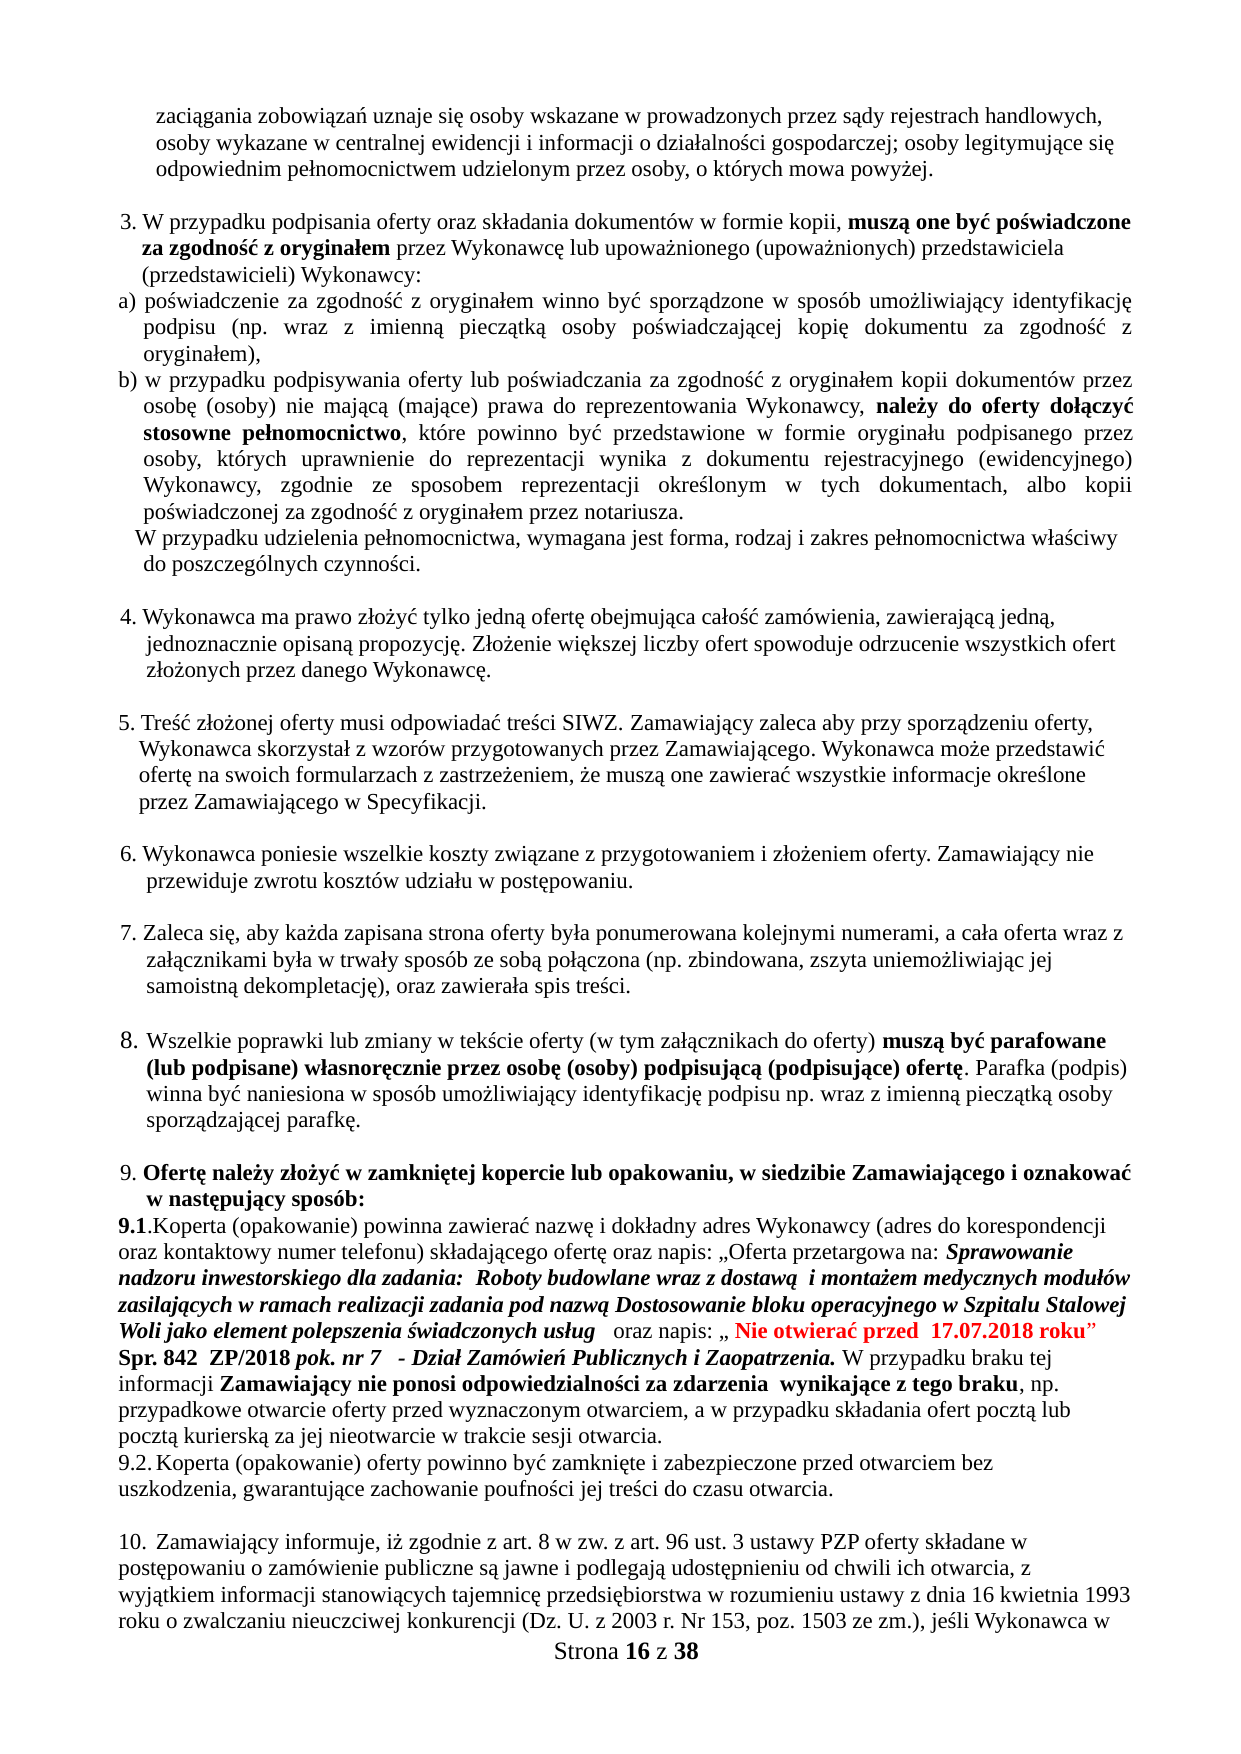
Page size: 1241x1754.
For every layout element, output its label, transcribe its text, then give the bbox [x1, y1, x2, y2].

text uszkodzenia, gwarantujące zachowanie poufności jej treści do czasu otwarcia. [118, 1475, 1134, 1502]
list Zamawiający informuje, iż zgodnie z art. 8 w zw. z art. 96 ust. 3 ustawy PZP oferty składane w [118, 1528, 1134, 1554]
list Wszelkie poprawki lub zmiany w tekście oferty (w tym załącznikach do oferty) muszą być parafowane (lub podpisane) własnoręcznie przez osobę (osoby) podpisującą (podpisujące) ofertę. Parafka (podpis) winna być naniesiona w sposób umożliwiający identyfikację podpisu np. wraz z imienną pieczątką osoby sporządzającej parafkę. [120, 1025, 1134, 1133]
text a) poświadczenie za zgodność z oryginałem winno być sporządzone w sposób umożliwiający identyfikację podpisu (np. wraz z imienną pieczątką osoby poświadczającej kopię dokumentu za zgodność z oryginałem), [118, 287, 1134, 366]
text W przypadku udzielenia pełnomocnictwa, wymagana jest forma, rodzaj i zakres pełnomocnictwa właściwy do poszczególnych czynności. [118, 524, 1134, 577]
text 5. Treść złożonej oferty musi odpowiadać treści SIWZ. Zamawiający zaleca aby przy sporządzeniu oferty, Wykonawca skorzystał z wzorów przygotowanych przez Zamawiającego. Wykonawca może przedstawić ofertę na swoich formularzach z zastrzeżeniem, że muszą one zawierać wszystkie informacje określone przez Zamawiającego w Specyfikacji. [118, 709, 1134, 814]
text 7. Zaleca się, aby każda zapisana strona oferty była ponumerowana kolejnymi numerami, a cała oferta wraz z załącznikami była w trwały sposób ze sobą połączona (np. zbindowana, zszyta uniemożliwiając jej samoistną dekompletację), oraz zawierała spis treści. [120, 919, 1134, 998]
text 9. Ofertę należy złożyć w zamkniętej kopercie lub opakowaniu, w siedzibie Zamawiającego i oznakować w następujący sposób: [120, 1159, 1134, 1212]
text postępowaniu o zamówienie publiczne są jawne i podlegają udostępnieniu od chwili ich otwarcia, z wyjątkiem informacji stanowiących tajemnicę przedsiębiorstwa w rozumieniu ustawy z dnia 16 kwietnia 1993 roku o zwalczaniu nieuczciwej konkurencji (Dz. U. z 2003 r. Nr 153, poz. 1503 ze zm.), jeśli Wykonawca w [118, 1554, 1134, 1633]
text 6. Wykonawca poniesie wszelkie koszty związane z przygotowaniem i złożeniem oferty. Zamawiający nie przewiduje zwrotu kosztów udziału w postępowaniu. [120, 840, 1134, 893]
list Koperta (opakowanie) oferty powinno być zamknięte i zabezpieczone przed otwarciem bez [118, 1449, 1134, 1475]
text b) w przypadku podpisywania oferty lub poświadczania za zgodność z oryginałem kopii dokumentów przez osobę (osoby) nie mającą (mające) prawa do reprezentowania Wykonawcy, należy do oferty dołączyć stosowne pełnomocnictwo, które powinno być przedstawione w formie oryginału podpisanego przez osoby, których uprawnienie do reprezentacji wynika z dokumentu rejestracyjnego (ewidencyjnego) Wykonawcy, zgodnie ze sposobem reprezentacji określonym w tych dokumentach, albo kopii poświadczonej za zgodność z oryginałem przez notariusza. [118, 366, 1134, 524]
text 9.1.Koperta (opakowanie) powinna zawierać nazwę i dokładny adres Wykonawcy (adres do korespondencji oraz kontaktowy numer telefonu) składającego ofertę oraz napis: „Oferta przetargowa na: Sprawowanie nadzoru inwestorskiego dla zadania: Roboty budowlane wraz z dostawą i montażem medycznych modułów zasilających w ramach realizacji zadania pod nazwą Dostosowanie bloku operacyjnego w Szpitalu Stalowej Woli jako element polepszenia świadczonych usług oraz napis: „ Nie otwierać przed 17.07.2018 roku” Spr. 842 ZP/2018 pok. nr 7 - Dział Zamówień Publicznych i Zaopatrzenia. W przypadku braku tej informacji Zamawiający nie ponosi odpowiedzialności za zdarzenia wynikające z tego braku, np. przypadkowe otwarcie oferty przed wyznaczonym otwarciem, a w przypadku składania ofert pocztą lub pocztą kurierską za jej nieotwarcie w trakcie sesji otwarcia. [118, 1212, 1134, 1449]
text 4. Wykonawca ma prawo złożyć tylko jedną ofertę obejmująca całość zamówienia, zawierającą jedną, jednoznacznie opisaną propozycję. Złożenie większej liczby ofert spowoduje odrzucenie wszystkich ofert złożonych przez danego Wykonawcę. [120, 603, 1134, 682]
list zaciągania zobowiązań uznaje się osoby wskazane w prowadzonych przez sądy rejestrach handlowych, osoby wykazane w centralnej ewidencji i informacji o działalności gospodarczej; osoby legitymujące się odpowiednim pełnomocnictwem udzielonym przez osoby, o których mowa powyżej. [118, 102, 1134, 182]
text 3. W przypadku podpisania oferty oraz składania dokumentów w formie kopii, muszą one być poświadczone za zgodność z oryginałem przez Wykonawcę lub upoważnionego (upoważnionych) przedstawiciela (przedstawicieli) Wykonawcy: [120, 208, 1134, 287]
